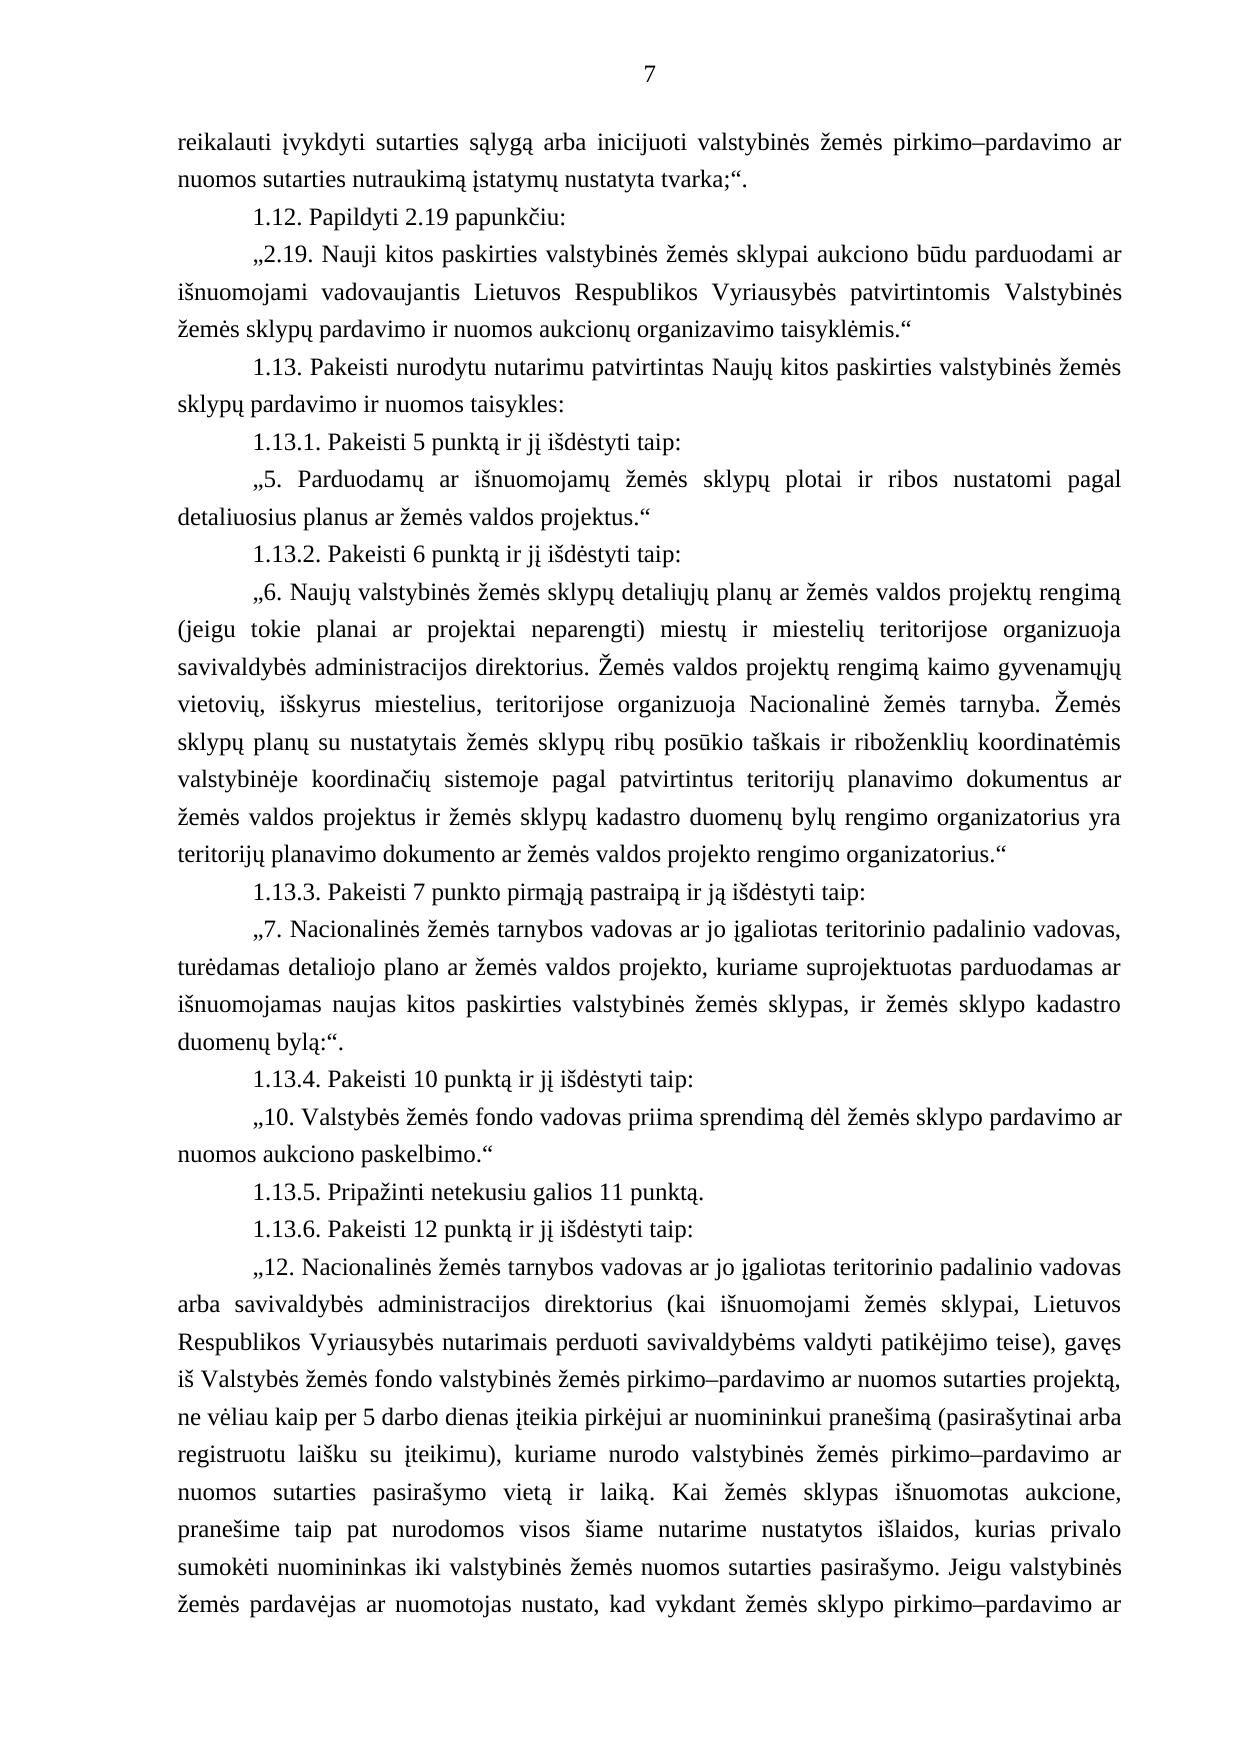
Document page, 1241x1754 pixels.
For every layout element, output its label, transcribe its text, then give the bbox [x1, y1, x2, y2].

text reikalauti įvykdyti sutarties sąlygą arba inicijuoti valstybinės žemės pirkimo–pardavimo ar nuomos sutarties nutraukimą įstatymų nustatyta tvarka;“. [177, 118, 1122, 193]
text 1.13.1. Pakeisti 5 punktą ir jį išdėstyti taip: [177, 418, 1122, 456]
text 1.12. Papildyti 2.19 papunkčiu: [177, 193, 1122, 231]
text „12. Nacionalinės žemės tarnybos vadovas ar jo įgaliotas teritorinio padalinio vadovas arba savivaldybės administracijos direktorius (kai išnuomojami žemės sklypai, Lietuvos Respublikos Vyriausybės nutarimais perduoti savivaldybėms valdyti patikėjimo teise), gavęs iš Valstybės žemės fondo valstybinės žemės pirkimo–pardavimo ar nuomos sutarties projektą, ne vėliau kaip per 5 darbo dienas įteikia pirkėjui ar nuomininkui pranešimą (pasirašytinai arba registruotu laišku su įteikimu), kuriame nurodo valstybinės žemės pirkimo–pardavimo ar nuomos sutarties pasirašymo vietą ir laiką. Kai žemės sklypas išnuomotas aukcione, pranešime taip pat nurodomos visos šiame nutarime nustatytos išlaidos, kurias privalo sumokėti nuomininkas iki valstybinės žemės nuomos sutarties pasirašymo. Jeigu valstybinės žemės pardavėjas ar nuomotojas nustato, kad vykdant žemės sklypo pirkimo–pardavimo ar [177, 1243, 1122, 1618]
text 1.13.4. Pakeisti 10 punktą ir jį išdėstyti taip: [177, 1056, 1122, 1093]
text 1.13.5. Pripažinti netekusiu galios 11 punktą. [177, 1168, 1122, 1206]
text 1.13.2. Pakeisti 6 punktą ir jį išdėstyti taip: [177, 531, 1122, 568]
text „5. Parduodamų ar išnuomojamų žemės sklypų plotai ir ribos nustatomi pagal detaliuosius planus ar žemės valdos projektus.“ [177, 456, 1122, 531]
text „10. Valstybės žemės fondo vadovas priima sprendimą dėl žemės sklypo pardavimo ar nuomos aukciono paskelbimo.“ [177, 1093, 1122, 1168]
text „6. Naujų valstybinės žemės sklypų detaliųjų planų ar žemės valdos projektų rengimą (jeigu tokie planai ar projektai neparengti) miestų ir miestelių teritorijose organizuoja savivaldybės administracijos direktorius. Žemės valdos projektų rengimą kaimo gyvenamųjų vietovių, išskyrus miestelius, teritorijose organizuoja Nacionalinė žemės tarnyba. Žemės sklypų planų su nustatytais žemės sklypų ribų posūkio taškais ir riboženklių koordinatėmis valstybinėje koordinačių sistemoje pagal patvirtintus teritorijų planavimo dokumentus ar žemės valdos projektus ir žemės sklypų kadastro duomenų bylų rengimo organizatorius yra teritorijų planavimo dokumento ar žemės valdos projekto rengimo organizatorius.“ [177, 568, 1122, 868]
text „2.19. Nauji kitos paskirties valstybinės žemės sklypai aukciono būdu parduodami ar išnuomojami vadovaujantis Lietuvos Respublikos Vyriausybės patvirtintomis Valstybinės žemės sklypų pardavimo ir nuomos aukcionų organizavimo taisyklėmis.“ [177, 231, 1122, 343]
text 1.13. Pakeisti nurodytu nutarimu patvirtintas Naujų kitos paskirties valstybinės žemės sklypų pardavimo ir nuomos taisykles: [177, 343, 1122, 418]
text „7. Nacionalinės žemės tarnybos vadovas ar jo įgaliotas teritorinio padalinio vadovas, turėdamas detaliojo plano ar žemės valdos projekto, kuriame suprojektuotas parduodamas ar išnuomojamas naujas kitos paskirties valstybinės žemės sklypas, ir žemės sklypo kadastro duomenų bylą:“. [177, 906, 1122, 1056]
text 1.13.3. Pakeisti 7 punkto pirmąją pastraipą ir ją išdėstyti taip: [177, 868, 1122, 906]
text 1.13.6. Pakeisti 12 punktą ir jį išdėstyti taip: [177, 1206, 1122, 1243]
